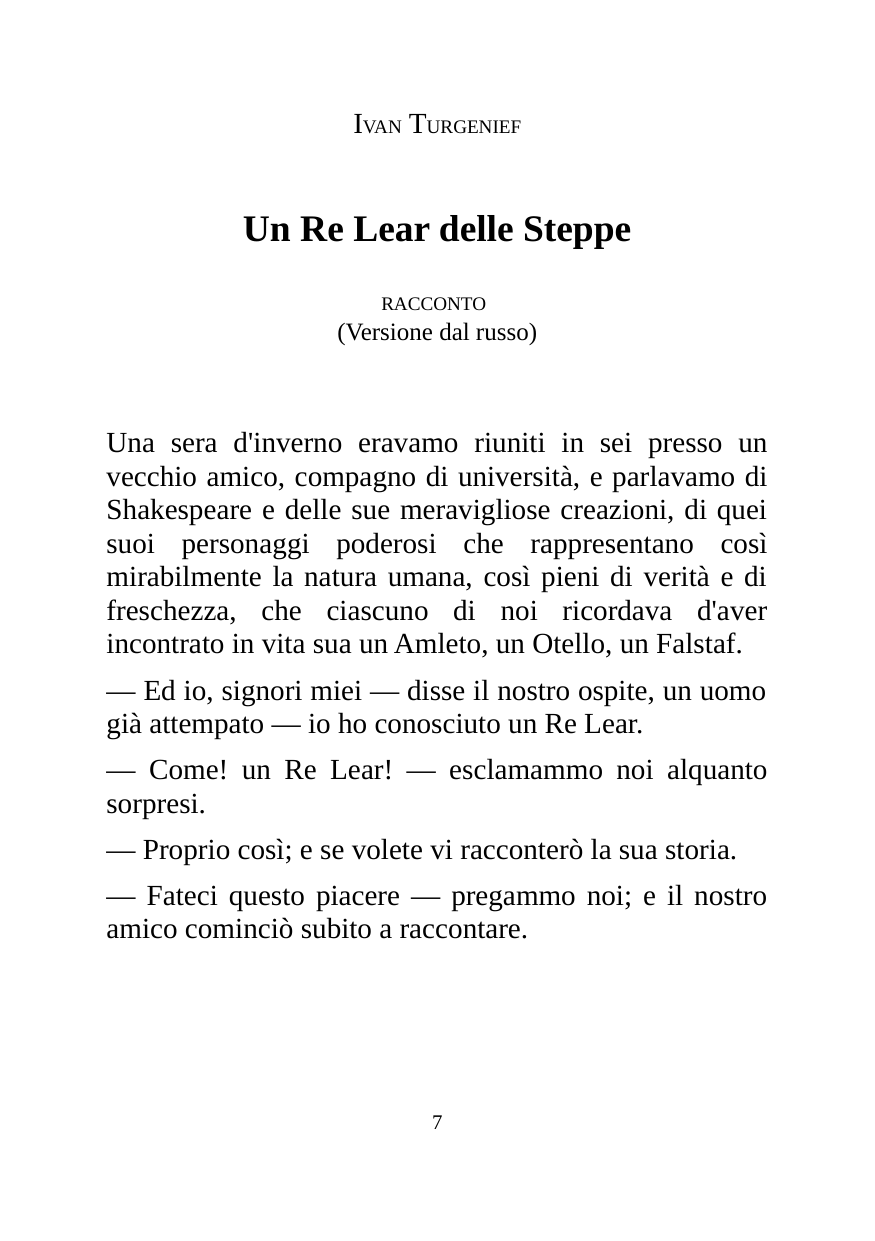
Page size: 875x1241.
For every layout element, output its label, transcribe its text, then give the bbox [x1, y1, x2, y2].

text racconto [106, 283, 768, 317]
text — Proprio così; e se volete vi racconterò la sua storia. [106, 832, 768, 865]
text (Versione dal russo) [106, 317, 768, 346]
text — Fateci questo piacere — pregammo noi; e il nostro amico cominciò subito a raccontare. [106, 878, 768, 945]
text — Ed io, signori miei — disse il nostro ospite, un uomo già attempato — io ho conosciuto un Re Lear. [106, 673, 768, 740]
text Un Re Lear delle Steppe [106, 207, 768, 250]
text — Come! un Re Lear! — esclamammo noi alquanto sorpresi. [106, 752, 768, 819]
text Ivan Turgenief [106, 106, 768, 140]
text Una sera d'inverno eravamo riuniti in sei presso un vecchio amico, compagno di università, e parlavamo di Shakespeare e delle sue meravigliose creazioni, di quei suoi personaggi poderosi che rappresentano così mirabilmente la natura umana, così pieni di verità e di freschezza, che ciascuno di noi ricordava d'aver incontrato in vita sua un Amleto, un Otello, un Falstaf. [106, 425, 768, 660]
